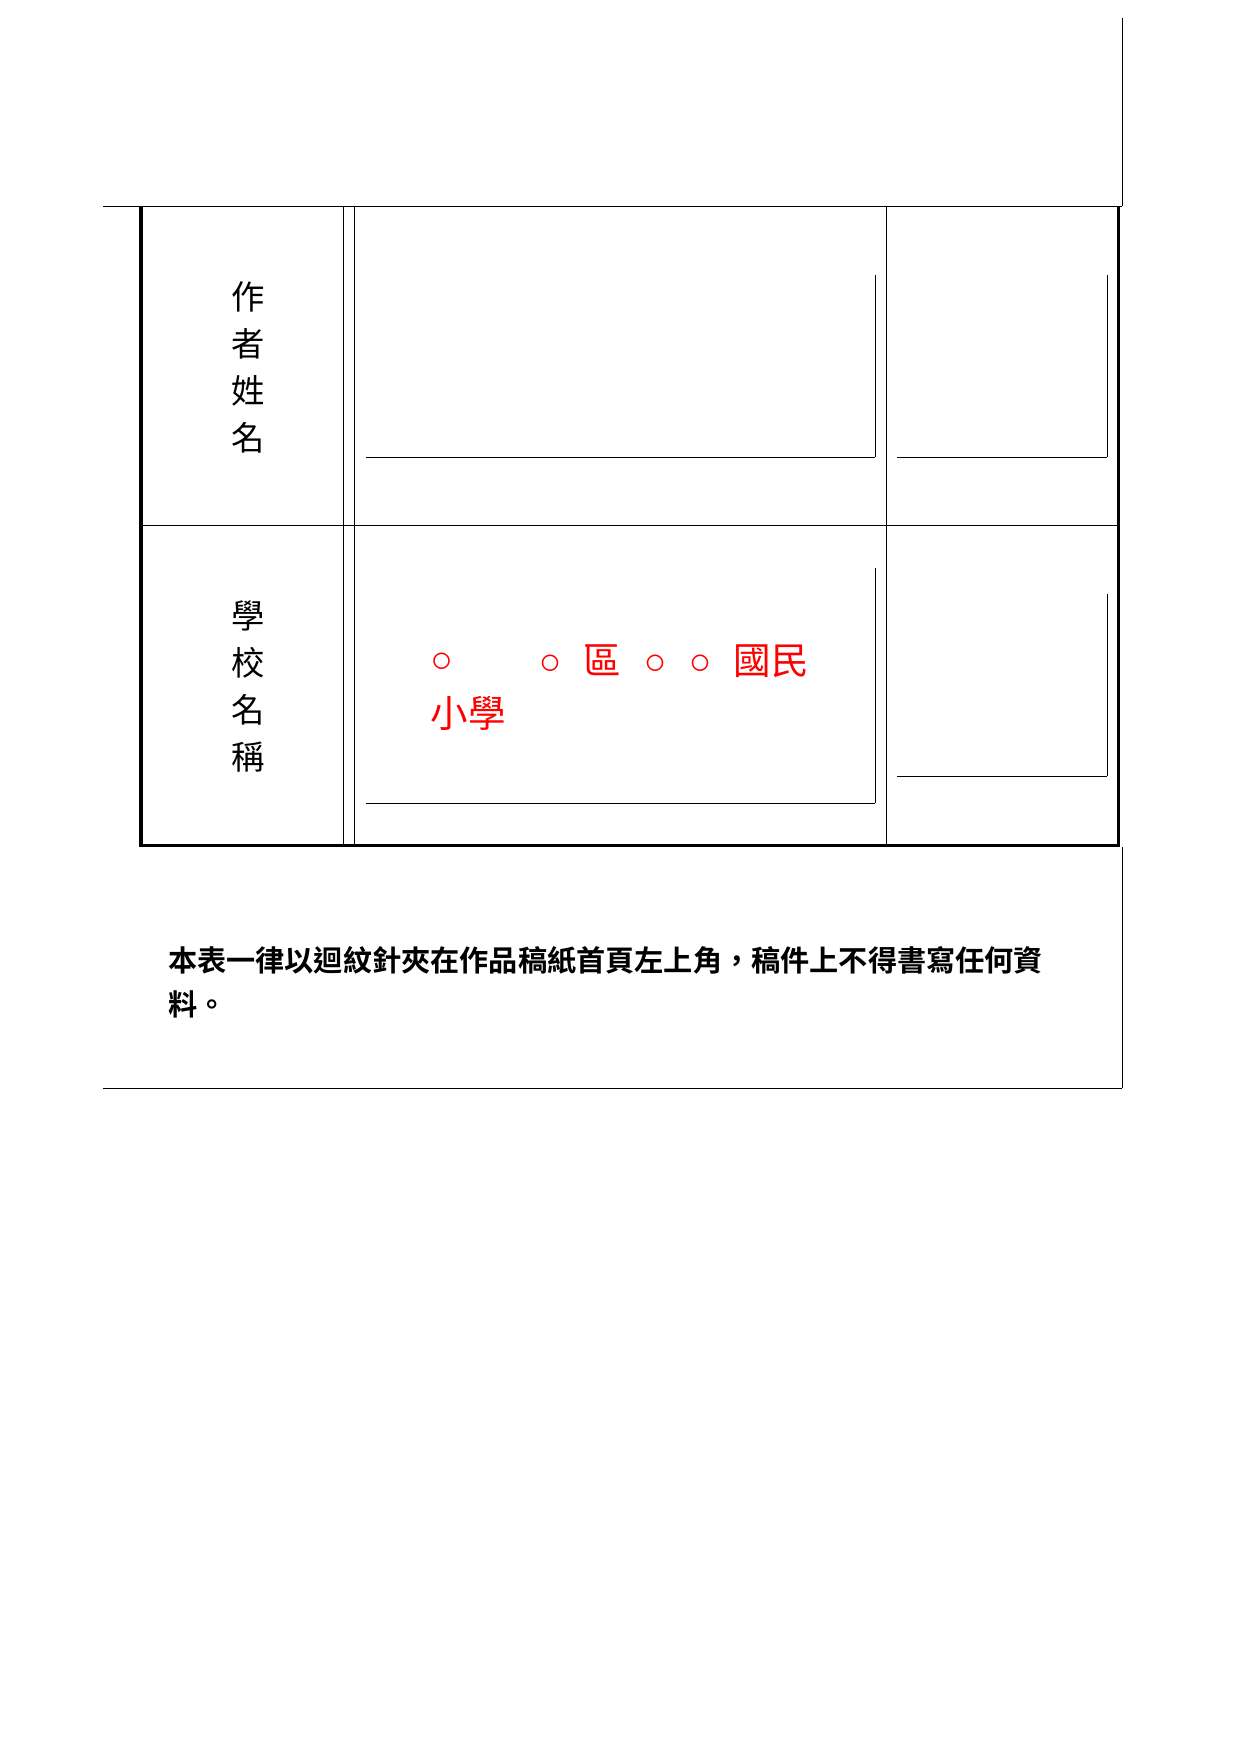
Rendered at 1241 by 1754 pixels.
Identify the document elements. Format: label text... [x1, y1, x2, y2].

table_cell ○ 區 ○ ○ 國民小學 [355, 526, 886, 844]
table_cell [887, 207, 1117, 525]
table_cell 作者姓名 [143, 207, 343, 525]
subtitle 本表一律以迴紋針夾在作品稿紙首頁左上角，稿件上不得書寫任何資料。 [103, 935, 1122, 1088]
table_cell [344, 207, 354, 525]
table_cell [355, 207, 886, 525]
table_cell 學校名稱 [143, 526, 343, 844]
table_cell [344, 526, 354, 844]
table_cell [887, 526, 1117, 844]
